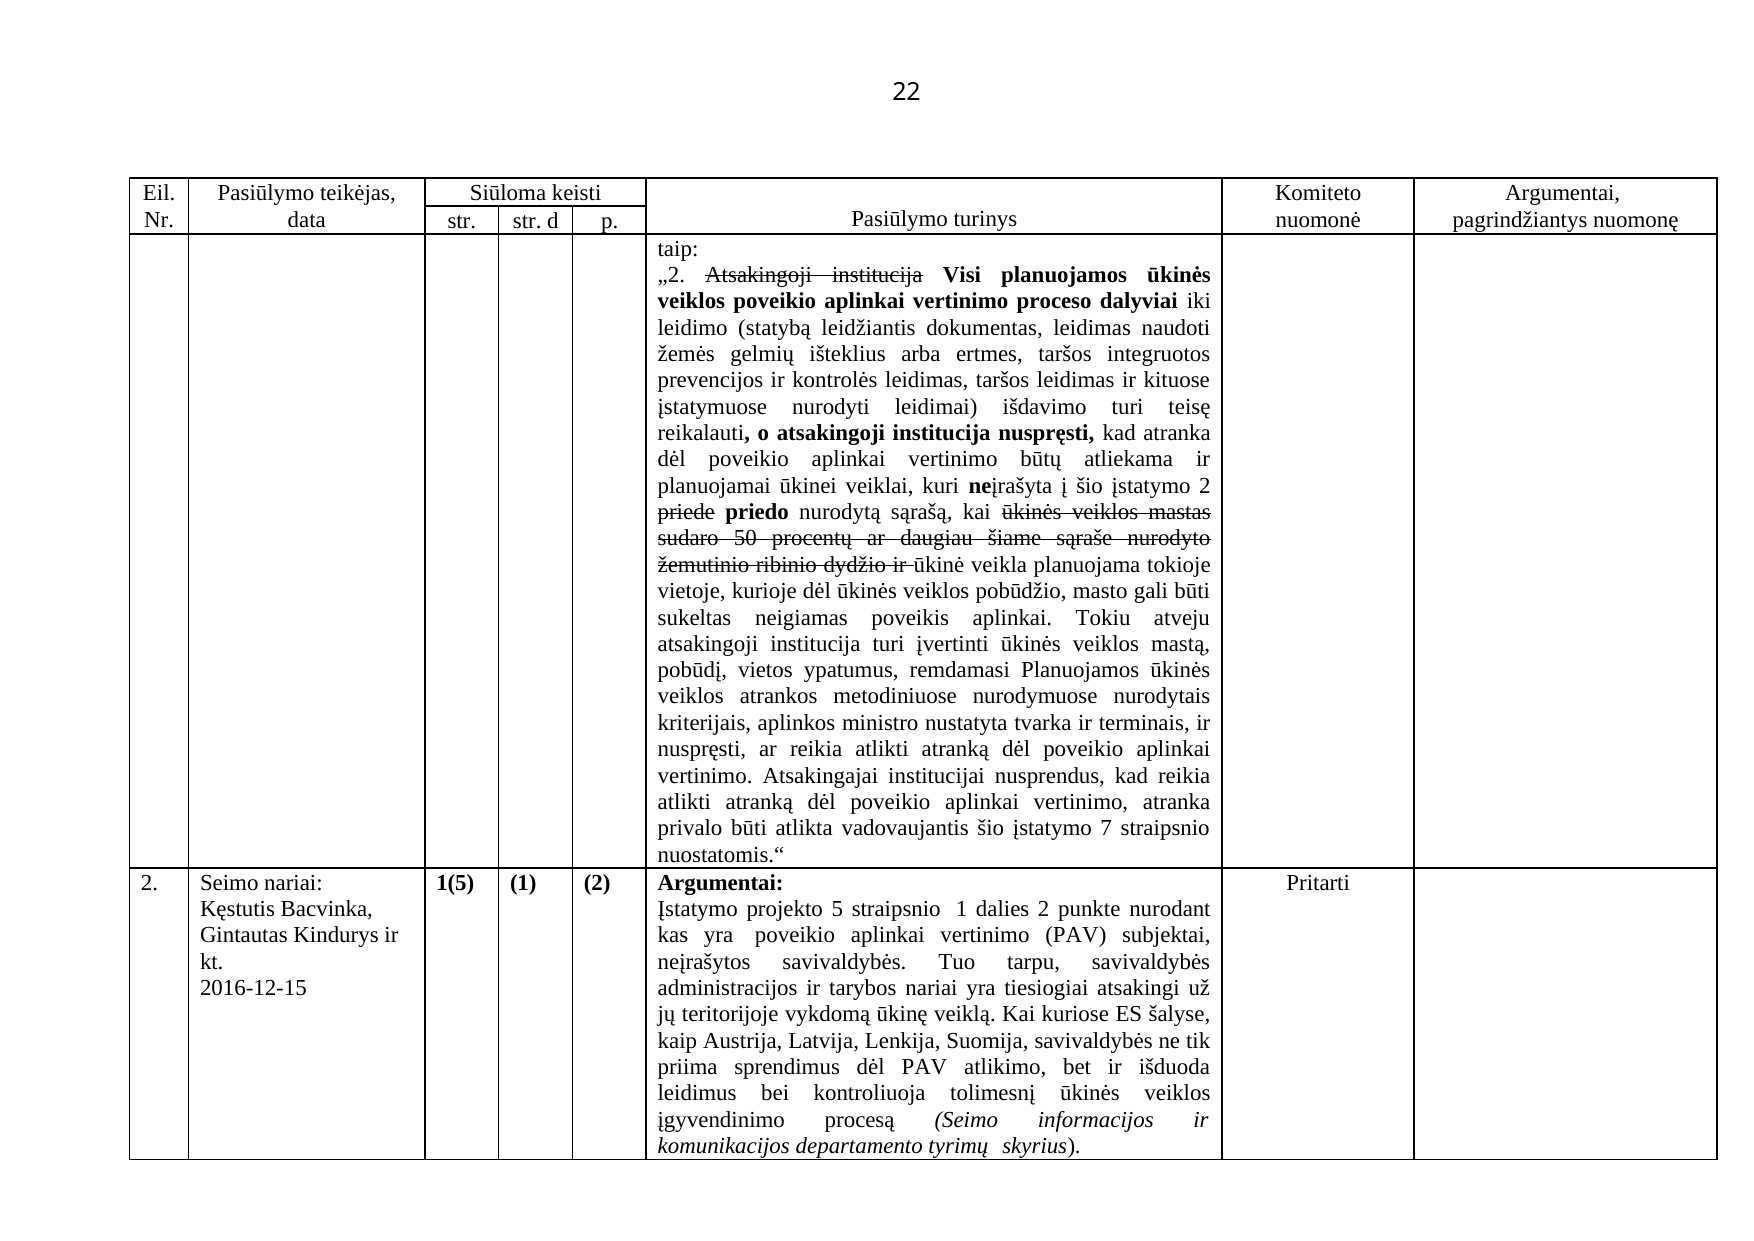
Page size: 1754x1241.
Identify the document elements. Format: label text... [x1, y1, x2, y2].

table_cell (1) [499, 869, 572, 1158]
table_cell [189, 235, 424, 867]
table_cell taip: „2. Atsakingoji institucija Visi planuojamos ūkinės veiklos poveikio aplinkai vertinimo proceso dalyviai iki leidimo (statybą leidžiantis dokumentas, leidimas naudoti žemės gelmių išteklius arba ertmes, taršos integruotos prevencijos ir kontrolės leidimas, taršos leidimas ir kituose įstatymuose nurodyti leidimai) išdavimo turi teisę reikalauti, o atsakingoji institucija nuspręsti, kad atranka dėl poveikio aplinkai vertinimo būtų atliekama ir planuojamai ūkinei veiklai, kuri neįrašyta į šio įstatymo 2 priede priedo nurodytą sąrašą, kai ūkinės veiklos mastas sudaro 50 procentų ar daugiau šiame sąraše nurodyto žemutinio ribinio dydžio ir ūkinė veikla planuojama tokioje vietoje, kurioje dėl ūkinės veiklos pobūdžio, masto gali būti sukeltas neigiamas poveikis aplinkai. Tokiu atveju atsakingoji institucija turi įvertinti ūkinės veiklos mastą, pobūdį, vietos ypatumus, remdamasi Planuojamos ūkinės veiklos atrankos metodiniuose nurodymuose nurodytais kriterijais, aplinkos ministro nustatyta tvarka ir terminais, ir nuspręsti, ar reikia atlikti atranką dėl poveikio aplinkai vertinimo. Atsakingajai institucijai nusprendus, kad reikia atlikti atranką dėl poveikio aplinkai vertinimo, atranka privalo būti atlikta vadovaujantis šio įstatymo 7 straipsnio nuostatomis.“ [647, 235, 1221, 867]
table_cell Argumentai: Įstatymo projekto 5 straipsnio 1 dalies 2 punkte nurodant kas yra poveikio aplinkai vertinimo (PAV) subjektai, neįrašytos savivaldybės. Tuo tarpu, savivaldybės administracijos ir tarybos nariai yra tiesiogiai atsakingi už jų teritorijoje vykdomą ūkinę veiklą. Kai kuriose ES šalyse, kaip Austrija, Latvija, Lenkija, Suomija, savivaldybės ne tik priima sprendimus dėl PAV atlikimo, bet ir išduoda leidimus bei kontroliuoja tolimesnį ūkinės veiklos įgyvendinimo procesą (Seimo informacijos ir komunikacijos departamento tyrimų skyrius). [647, 869, 1221, 1158]
table_cell [130, 235, 188, 867]
table_header Komiteto nuomonė [1223, 179, 1413, 233]
table_cell str. [426, 207, 498, 233]
table_header Siūloma keisti [426, 179, 645, 205]
table_header Eil. Nr. [130, 179, 188, 233]
table_cell [1415, 869, 1716, 1158]
table_cell 1(5) [426, 869, 498, 1158]
table_cell [573, 235, 645, 867]
table_header Pasiūlymo teikėjas, data [189, 179, 424, 233]
table_cell (2) [573, 869, 645, 1158]
table_header Argumentai, pagrindžiantys nuomonę [1415, 179, 1716, 233]
table_cell [499, 235, 572, 867]
table_cell 2. [130, 869, 188, 1158]
table_cell [1415, 235, 1716, 867]
table_cell Pritarti [1223, 869, 1413, 1158]
table_cell [426, 235, 498, 867]
table_cell Seimo nariai: Kęstutis Bacvinka, Gintautas Kindurys ir kt. 2016-12-15 [189, 869, 424, 1158]
table_cell [1223, 235, 1413, 867]
table_header Pasiūlymo turinys [647, 179, 1221, 233]
table_cell str. d [499, 207, 572, 233]
table_cell p. [573, 207, 645, 233]
